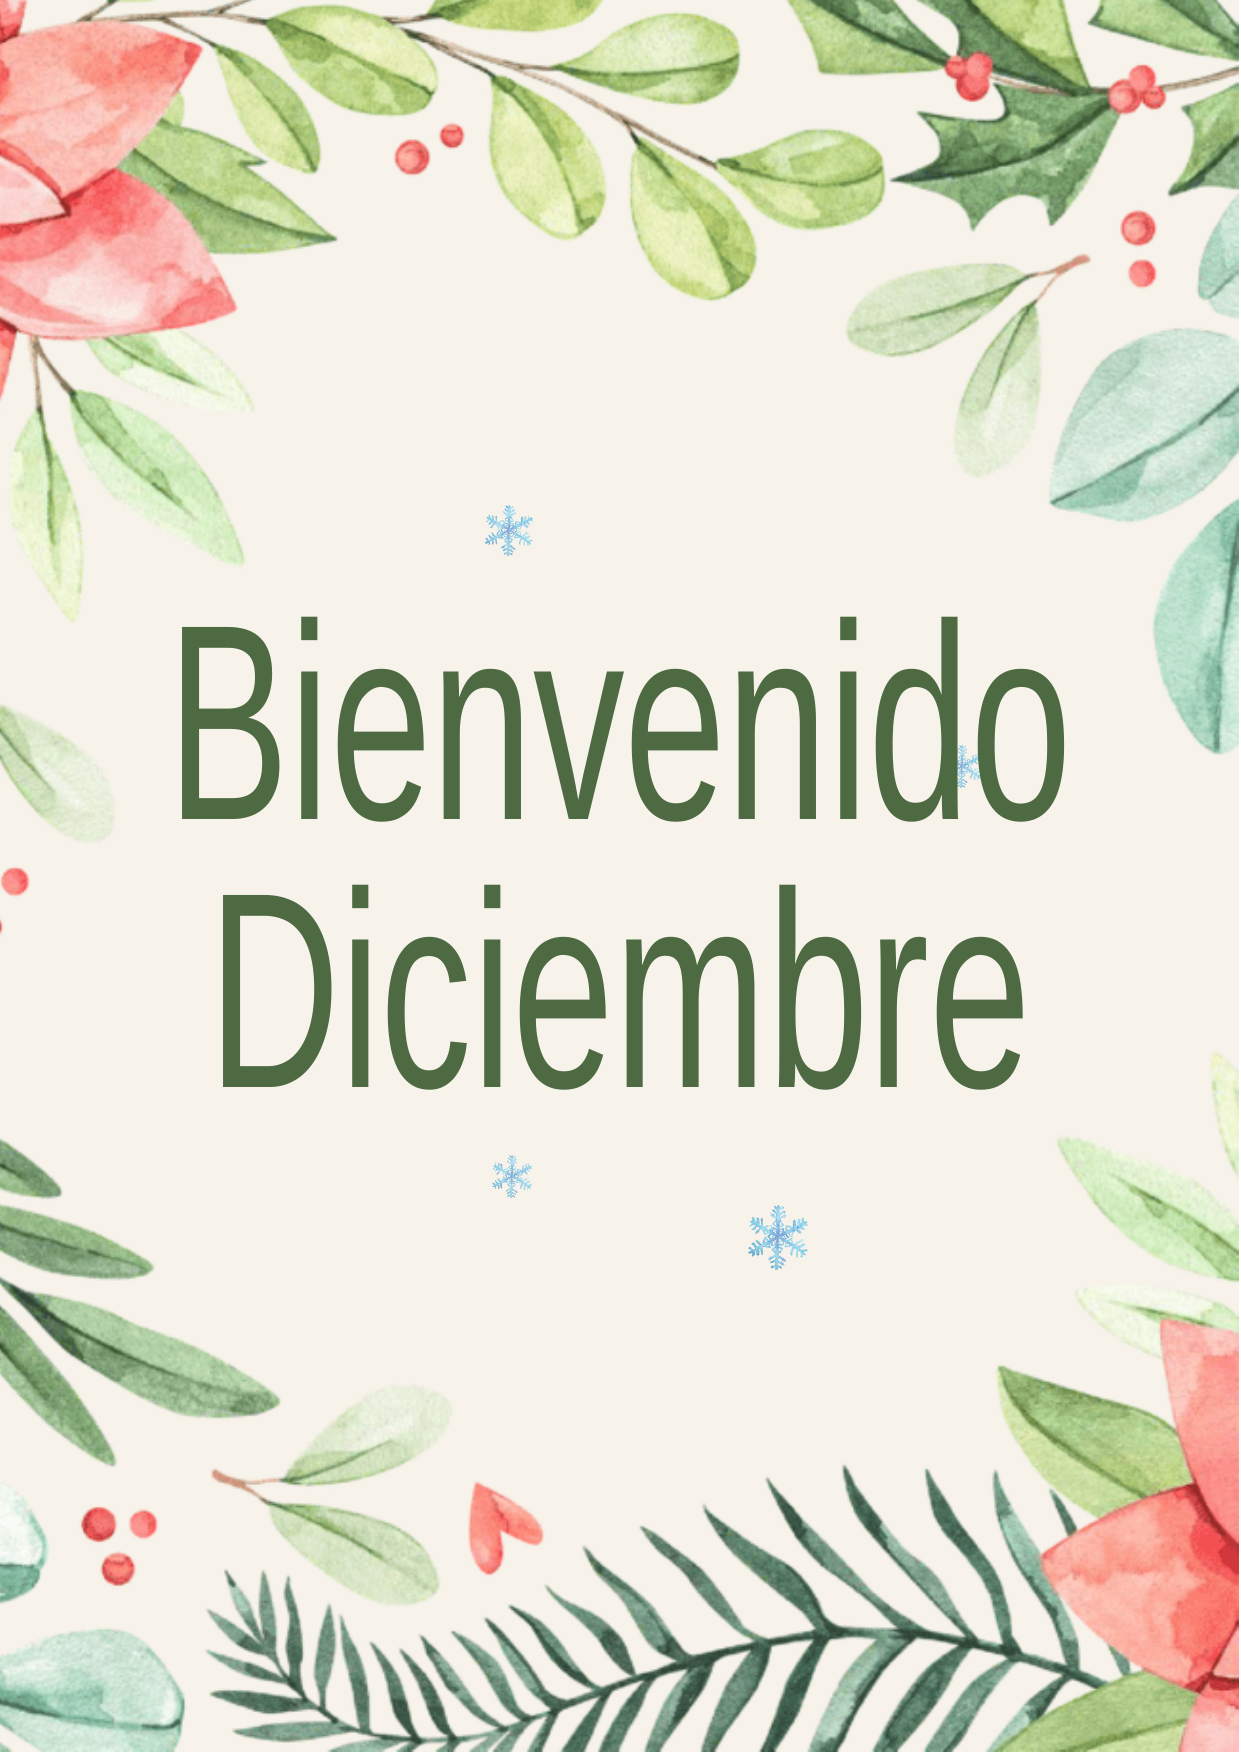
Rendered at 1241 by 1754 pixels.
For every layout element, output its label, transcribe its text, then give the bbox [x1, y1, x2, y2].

text Bienvenido [165, 648, 1074, 862]
text Diciembre [165, 862, 1074, 1144]
picture [0, 0, 1239, 1752]
